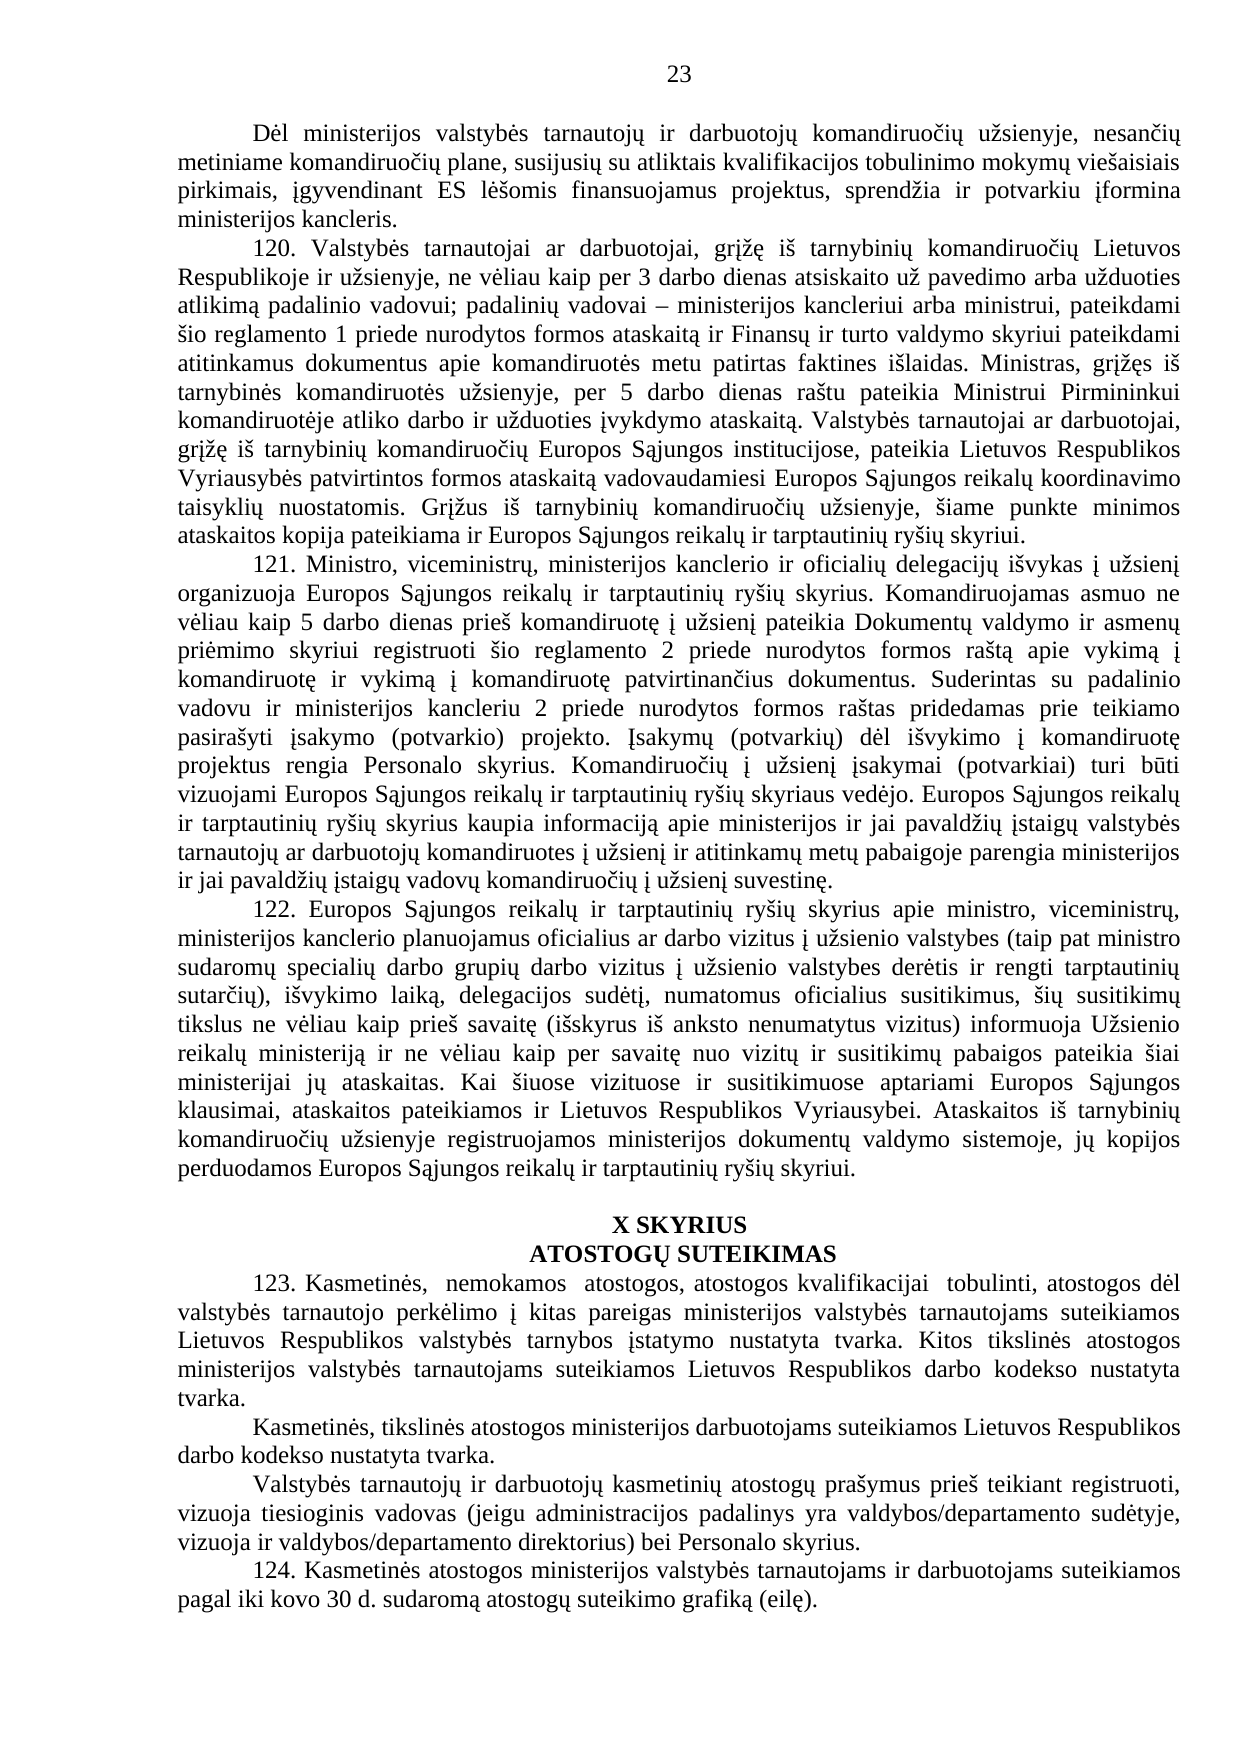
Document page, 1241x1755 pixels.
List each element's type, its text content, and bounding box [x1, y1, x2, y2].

text X SKYRIUS [177, 1211, 1181, 1239]
text Dėl ministerijos valstybės tarnautojų ir darbuotojų komandiruočių užsienyje, nesančių metiniame komandiruočių plane, susijusių su atliktais kvalifikacijos tobulinimo mokymų viešaisiais pirkimais, įgyvendinant ES lėšomis finansuojamus projektus, sprendžia ir potvarkiu įformina ministerijos kancleris. [177, 118, 1181, 233]
text 121. Ministro, viceministrų, ministerijos kanclerio ir oficialių delegacijų išvykas į užsienį organizuoja Europos Sąjungos reikalų ir tarptautinių ryšių skyrius. Komandiruojamas asmuo ne vėliau kaip 5 darbo dienas prieš komandiruotę į užsienį pateikia Dokumentų valdymo ir asmenų priėmimo skyriui registruoti šio reglamento 2 priede nurodytos formos raštą apie vykimą į komandiruotę ir vykimą į komandiruotę patvirtinančius dokumentus. Suderintas su padalinio vadovu ir ministerijos kancleriu 2 priede nurodytos formos raštas pridedamas prie teikiamo pasirašyti įsakymo (potvarkio) projekto. Įsakymų (potvarkių) dėl išvykimo į komandiruotę projektus rengia Personalo skyrius. Komandiruočių į užsienį įsakymai (potvarkiai) turi būti vizuojami Europos Sąjungos reikalų ir tarptautinių ryšių skyriaus vedėjo. Europos Sąjungos reikalų ir tarptautinių ryšių skyrius kaupia informaciją apie ministerijos ir jai pavaldžių įstaigų valstybės tarnautojų ar darbuotojų komandiruotes į užsienį ir atitinkamų metų pabaigoje parengia ministerijos ir jai pavaldžių įstaigų vadovų komandiruočių į užsienį suvestinę. [177, 549, 1181, 894]
text ATOSTOGŲ SUTEIKIMAS [177, 1239, 1181, 1268]
text 124. Kasmetinės atostogos ministerijos valstybės tarnautojams ir darbuotojams suteikiamos pagal iki kovo 30 d. sudaromą atostogų suteikimo grafiką (eilę). [177, 1556, 1181, 1613]
text 123. Kasmetinės, nemokamos atostogos, atostogos kvalifikacijai tobulinti, atostogos dėl valstybės tarnautojo perkėlimo į kitas pareigas ministerijos valstybės tarnautojams suteikiamos Lietuvos Respublikos valstybės tarnybos įstatymo nustatyta tvarka. Kitos tikslinės atostogos ministerijos valstybės tarnautojams suteikiamos Lietuvos Respublikos darbo kodekso nustatyta tvarka. [177, 1268, 1181, 1412]
text 122. Europos Sąjungos reikalų ir tarptautinių ryšių skyrius apie ministro, viceministrų, ministerijos kanclerio planuojamus oficialius ar darbo vizitus į užsienio valstybes (taip pat ministro sudaromų specialių darbo grupių darbo vizitus į užsienio valstybes derėtis ir rengti tarptautinių sutarčių), išvykimo laiką, delegacijos sudėtį, numatomus oficialius susitikimus, šių susitikimų tikslus ne vėliau kaip prieš savaitę (išskyrus iš anksto nenumatytus vizitus) informuoja Užsienio reikalų ministeriją ir ne vėliau kaip per savaitę nuo vizitų ir susitikimų pabaigos pateikia šiai ministerijai jų ataskaitas. Kai šiuose vizituose ir susitikimuose aptariami Europos Sąjungos klausimai, ataskaitos pateikiamos ir Lietuvos Respublikos Vyriausybei. Ataskaitos iš tarnybinių komandiruočių užsienyje registruojamos ministerijos dokumentų valdymo sistemoje, jų kopijos perduodamos Europos Sąjungos reikalų ir tarptautinių ryšių skyriui. [177, 894, 1181, 1182]
text Kasmetinės, tikslinės atostogos ministerijos darbuotojams suteikiamos Lietuvos Respublikos darbo kodekso nustatyta tvarka. [177, 1412, 1181, 1469]
text Valstybės tarnautojų ir darbuotojų kasmetinių atostogų prašymus prieš teikiant registruoti, vizuoja tiesioginis vadovas (jeigu administracijos padalinys yra valdybos/departamento sudėtyje, vizuoja ir valdybos/departamento direktorius) bei Personalo skyrius. [177, 1469, 1181, 1556]
text 120. Valstybės tarnautojai ar darbuotojai, grįžę iš tarnybinių komandiruočių Lietuvos Respublikoje ir užsienyje, ne vėliau kaip per 3 darbo dienas atsiskaito už pavedimo arba užduoties atlikimą padalinio vadovui; padalinių vadovai – ministerijos kancleriui arba ministrui, pateikdami šio reglamento 1 priede nurodytos formos ataskaitą ir Finansų ir turto valdymo skyriui pateikdami atitinkamus dokumentus apie komandiruotės metu patirtas faktines išlaidas. Ministras, grįžęs iš tarnybinės komandiruotės užsienyje, per 5 darbo dienas raštu pateikia Ministrui Pirmininkui komandiruotėje atliko darbo ir užduoties įvykdymo ataskaitą. Valstybės tarnautojai ar darbuotojai, grįžę iš tarnybinių komandiruočių Europos Sąjungos institucijose, pateikia Lietuvos Respublikos Vyriausybės patvirtintos formos ataskaitą vadovaudamiesi Europos Sąjungos reikalų koordinavimo taisyklių nuostatomis. Grįžus iš tarnybinių komandiruočių užsienyje, šiame punkte minimos ataskaitos kopija pateikiama ir Europos Sąjungos reikalų ir tarptautinių ryšių skyriui. [177, 233, 1181, 549]
